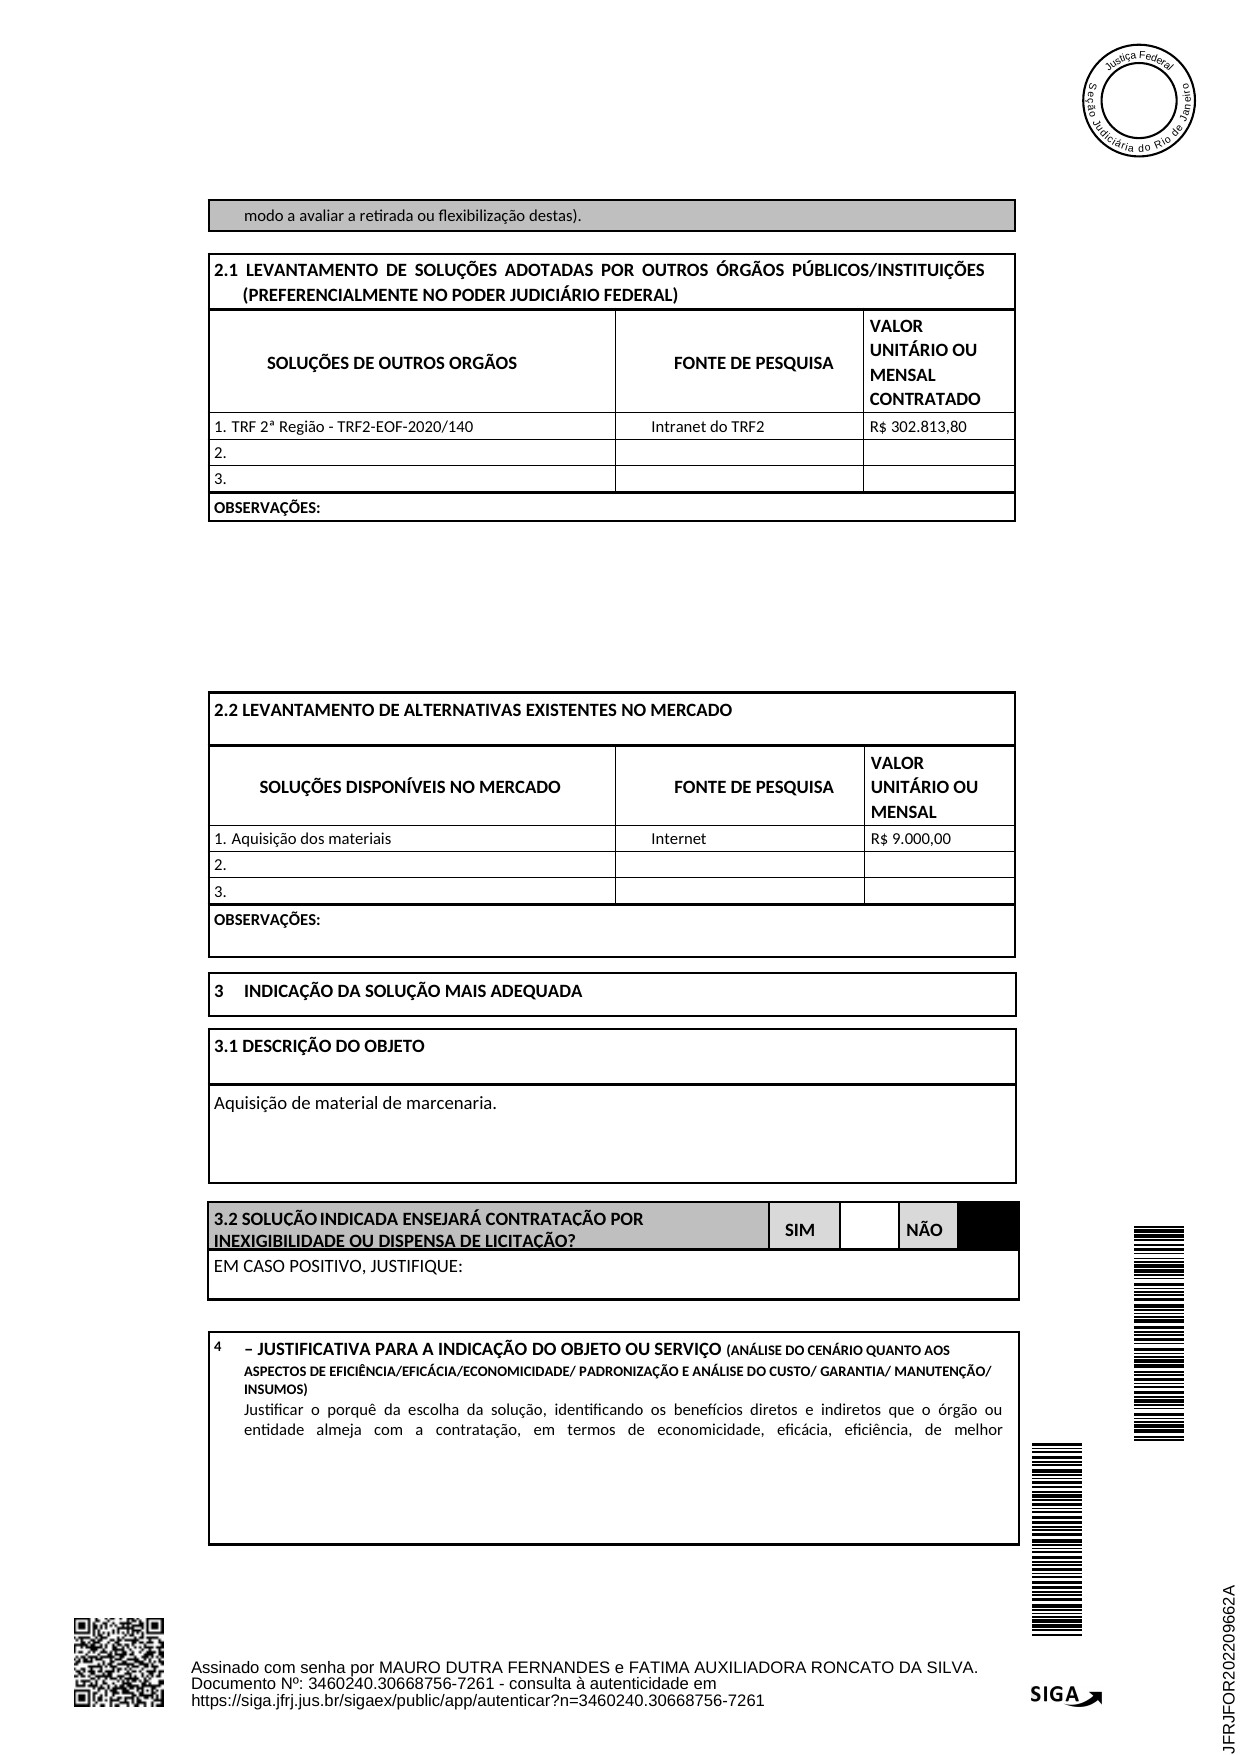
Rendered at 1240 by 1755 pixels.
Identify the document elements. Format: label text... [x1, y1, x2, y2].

table_cell SOLUÇÕES DE OUTROS ORGÃOS [210, 311, 615, 412]
table_cell 3. [210, 466, 615, 491]
table_header 2.2 LEVANTAMENTO DE ALTERNATIVAS EXISTENTES NO MERCADO [210, 694, 865, 744]
table_cell Internet [616, 826, 864, 851]
table_header 2.1 LEVANTAMENTO DE SOLUÇÕES ADOTADAS POR OUTROS ÓRGÃOS PÚBLICOS/INSTITUIÇÕES (PREFERENCIALMENTE NO PODER JUDICIÁRIO FEDERAL) [210, 255, 1014, 307]
table_cell VALOR UNITÁRIO OU MENSAL CONTRATADO [864, 311, 1014, 412]
table_cell OBSERVAÇÕES: [210, 906, 865, 956]
table_cell [616, 878, 864, 903]
table_cell Aquisição de material de marcenaria. [210, 1086, 1015, 1182]
table_header INDICAÇÃO DA SOLUÇÃO MAIS ADEQUADA [244, 974, 1015, 1015]
table_cell [865, 852, 1014, 877]
table_cell [864, 440, 1014, 464]
table_header 4 [210, 1333, 244, 1542]
table_cell [865, 878, 1014, 903]
table_cell FONTE DE PESQUISA [616, 311, 863, 412]
table_cell R$ 9.000,00 [865, 826, 1014, 851]
table_cell [864, 466, 1014, 491]
table_cell [616, 466, 863, 491]
table_header – JUSTIFICATIVA PARA A INDICAÇÃO DO OBJETO OU SERVIÇO (ANÁLISE DO CENÁRIO QUANTO AOS ASPECTOS DE EFICIÊNCIA/EFICÁCIA/ECONOMICIDADE/ PADRONIZAÇÃO E ANÁLISE DO CUSTO/ GARANTIA/ MANUTENÇÃO/ INSUMOS) Justificar o porquê da escolha da solução, identificando os benefícios diretos e indiretos que o órgão ou entidade almeja com a contratação, em termos de economicidade, eficácia, eficiência, de melhor [244, 1333, 1018, 1542]
table_cell 2. [210, 852, 615, 877]
table_cell 2. [210, 440, 615, 464]
table_header modo a avaliar a retirada ou flexibilização destas). [244, 201, 1014, 230]
table_header [210, 201, 244, 230]
table_cell SOLUÇÕES DISPONÍVEIS NO MERCADO [210, 747, 615, 824]
table_cell R$ 302.813,80 [864, 413, 1014, 438]
table_cell VALOR UNITÁRIO OU MENSAL [865, 747, 1014, 824]
table_cell FONTE DE PESQUISA [616, 747, 864, 824]
table_cell 1. TRF 2ª Região - TRF2-EOF-2020/140 [210, 413, 615, 438]
table_cell OBSERVAÇÕES: [210, 494, 1014, 519]
table_cell Intranet do TRF2 [616, 413, 863, 438]
table_cell [865, 906, 1014, 956]
table_cell 1. Aquisição dos materiais [210, 826, 615, 851]
table_header [865, 694, 1014, 744]
table_cell [616, 852, 864, 877]
table_cell 3. [210, 878, 615, 903]
table_header 3 [210, 974, 244, 1015]
table_cell [616, 440, 863, 464]
table_header 3.1 DESCRIÇÃO DO OBJETO [210, 1030, 1015, 1083]
